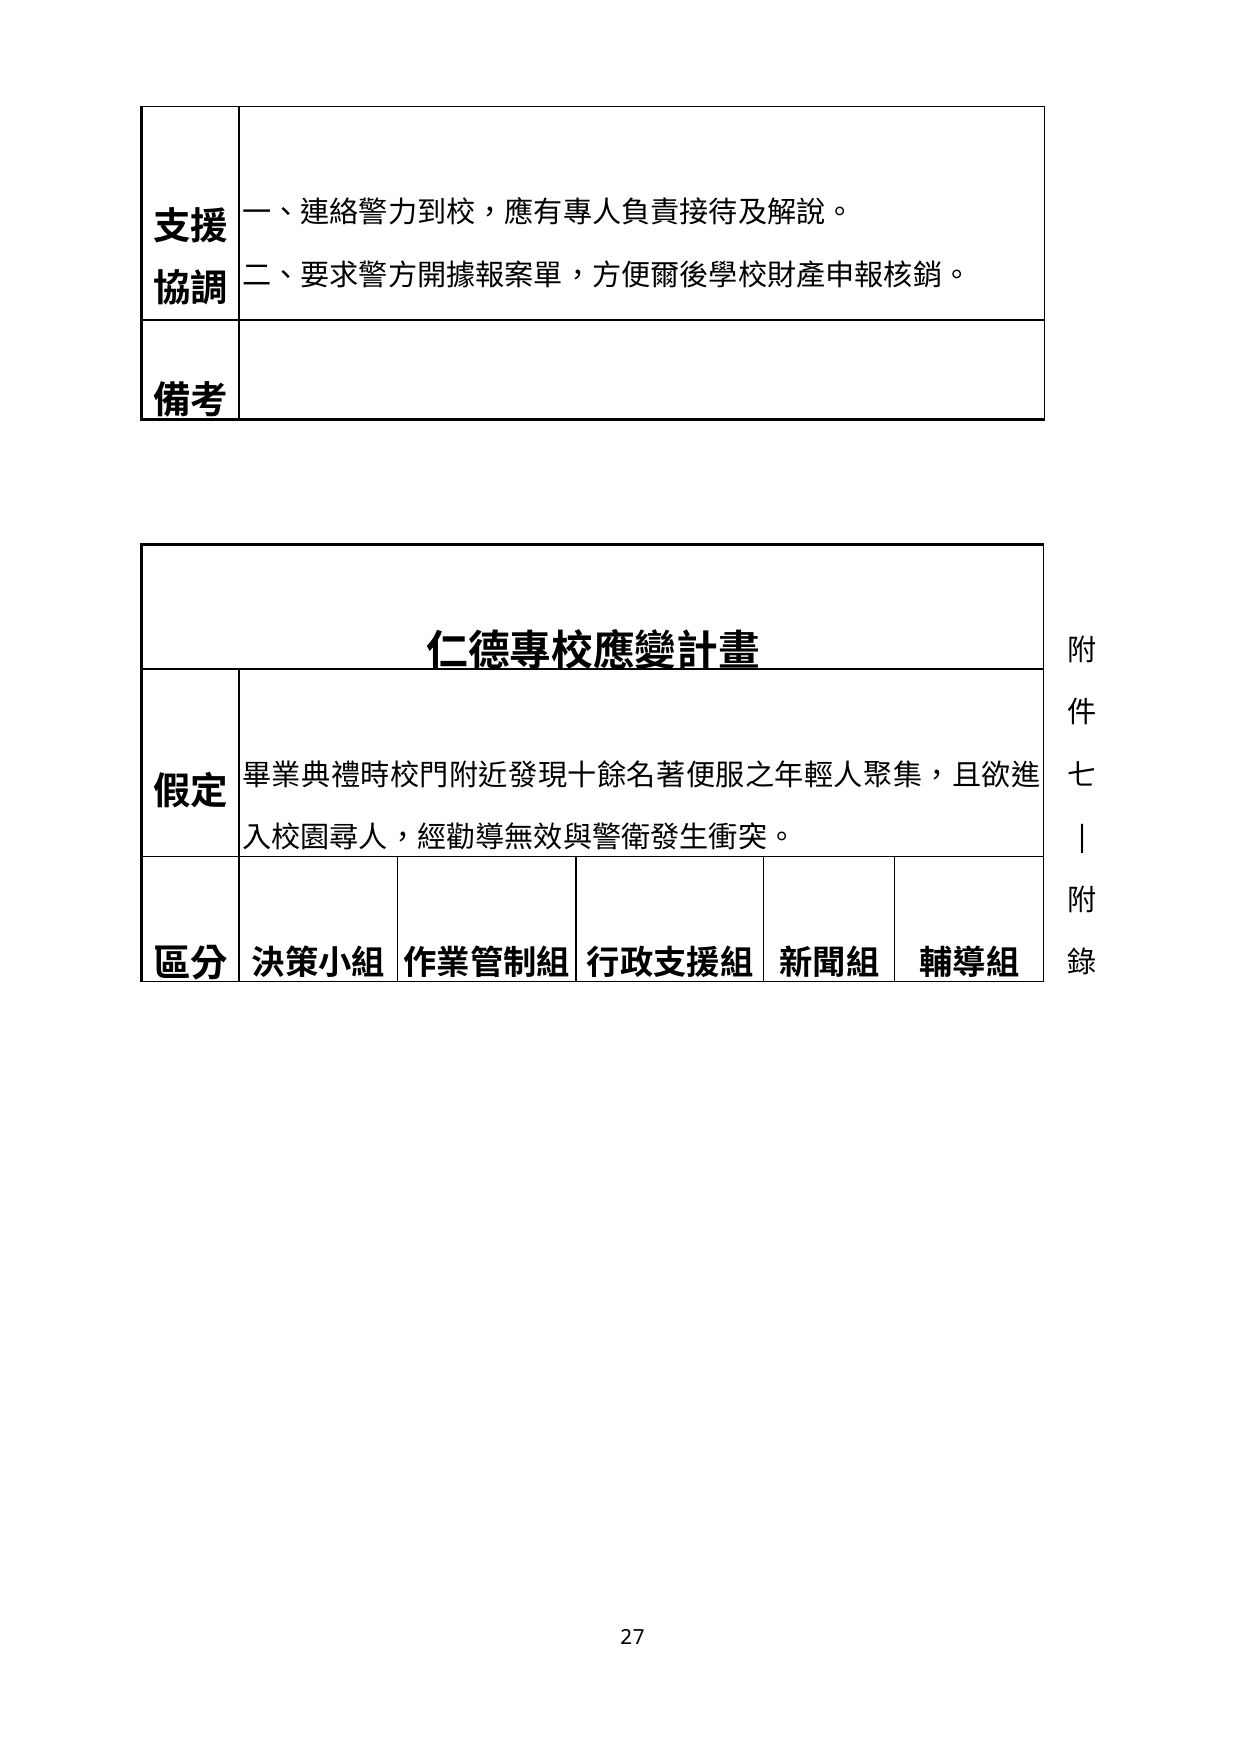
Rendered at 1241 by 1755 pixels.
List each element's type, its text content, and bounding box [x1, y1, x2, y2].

table_cell 畢業典禮時校門附近發現十餘名著便服之年輕人聚集，且欲進入校園尋人，經勸導無效與警衛發生衝突。 [240, 670, 1043, 856]
table_cell 行政支援組 [577, 857, 763, 981]
table_cell 支援 協調 [143, 107, 238, 319]
table_cell 輔導組 [895, 857, 1043, 981]
table_cell 新聞組 [764, 857, 894, 981]
table_cell 區分 [143, 857, 238, 981]
table_cell [240, 321, 1044, 418]
table_cell 決策小組 [240, 857, 397, 981]
table_cell 一、連絡警力到校，應有專人負責接待及解說。 二、要求警方開據報案單，方便爾後學校財產申報核銷。 [240, 107, 1044, 319]
table_cell 作業管制組 [398, 857, 575, 981]
table_header 仁德專校應變計畫 [143, 546, 1043, 668]
table_header 附 件 七 | 附 錄 [1044, 543, 1120, 981]
table_header [1045, 106, 1120, 418]
table_cell 假定 [143, 670, 238, 856]
table_cell 備考 [143, 321, 238, 418]
